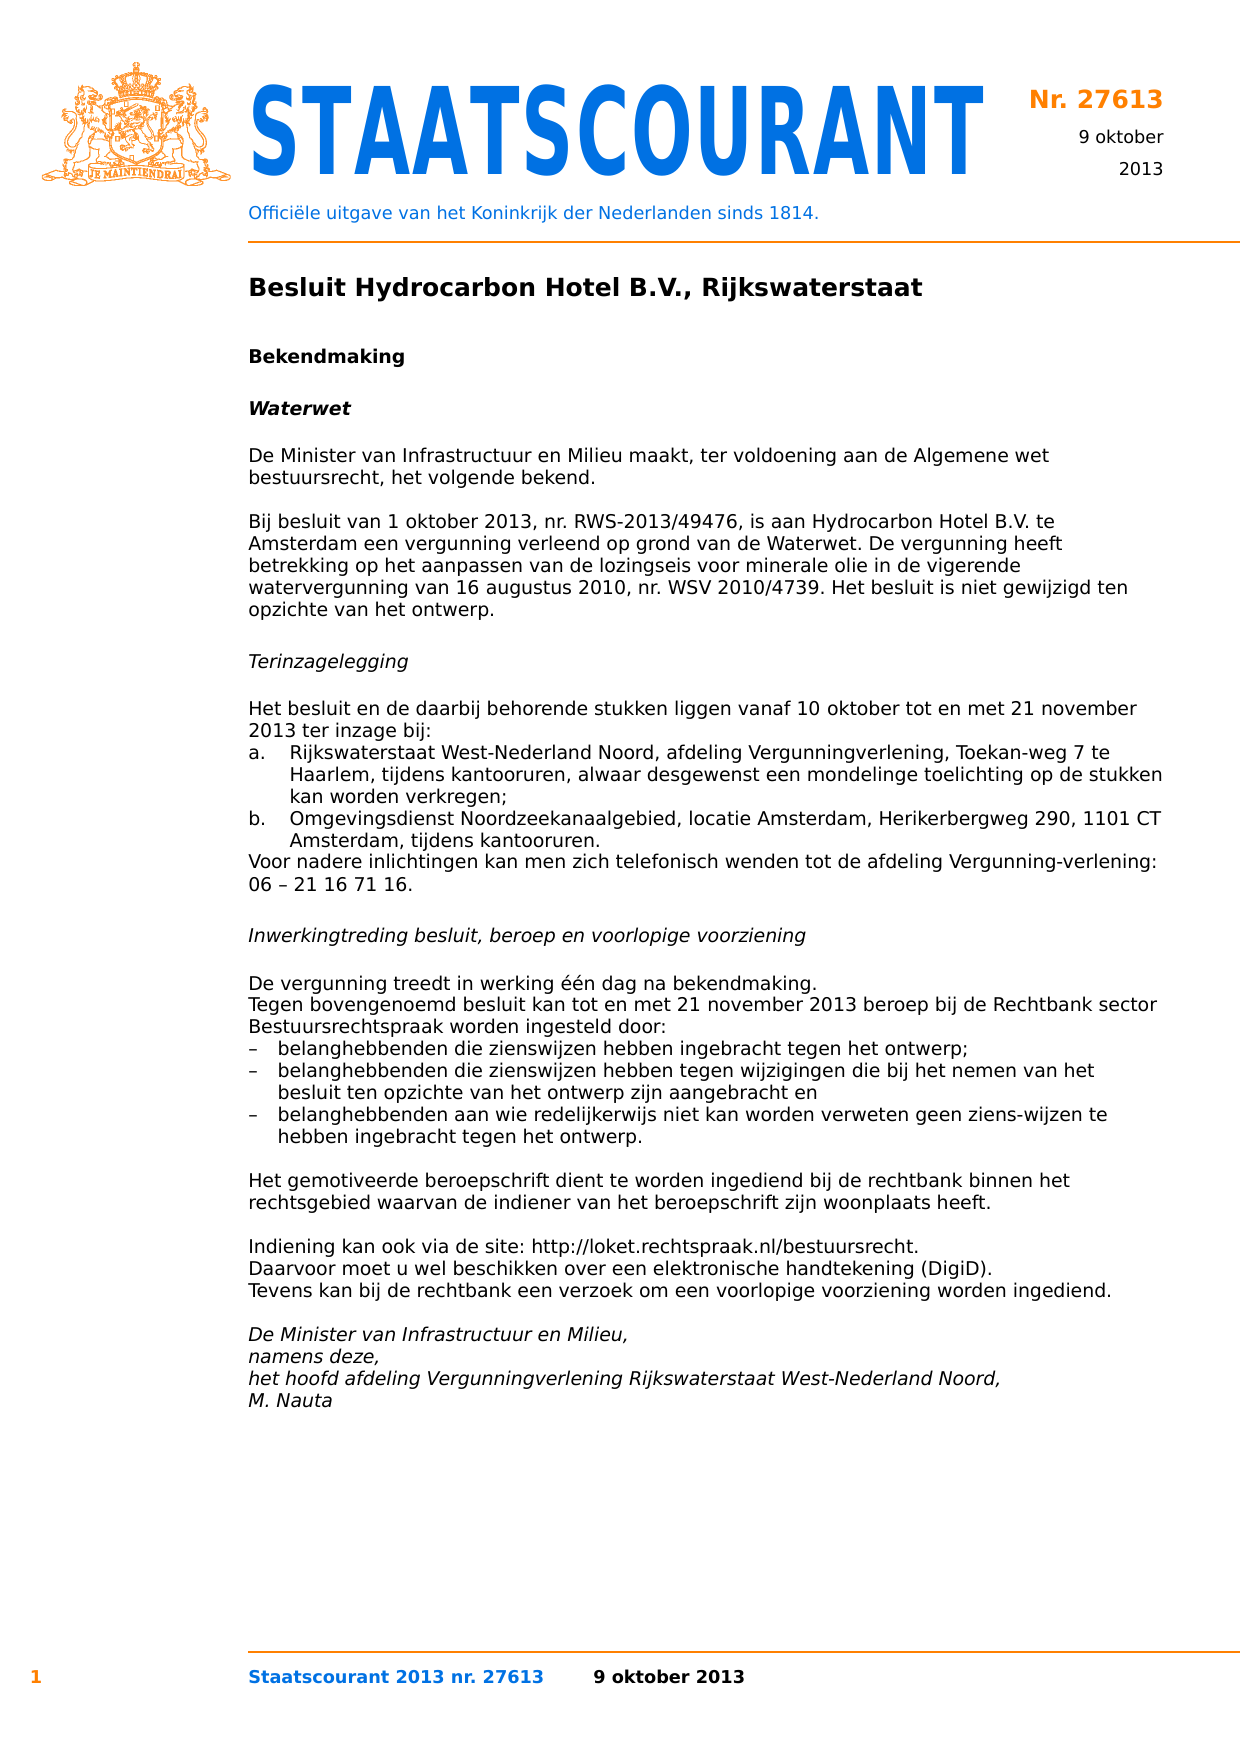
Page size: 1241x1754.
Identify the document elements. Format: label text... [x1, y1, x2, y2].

subtitle Bekendmaking [248, 346, 1163, 368]
text De Minister van Infrastructuur en Milieu maakt, ter voldoening aan de Algemene wet bestuursrecht, het volgende bekend. [248, 445, 1163, 489]
text Tegen bovengenoemd besluit kan tot en met 21 november 2013 beroep bij de Rechtbank sector Bestuursrechtspraak worden ingesteld door: [248, 994, 1163, 1038]
text Tevens kan bij de rechtbank een verzoek om een voorlopige voorziening worden ingediend. [248, 1280, 1163, 1302]
subtitle Besluit Hydrocarbon Hotel B.V., Rijkswaterstaat [248, 273, 1163, 302]
text Voor nadere inlichtingen kan men zich telefonisch wenden tot de afdeling Vergunning-verlening: 06 – 21 16 71 16. [248, 851, 1163, 895]
table_cell Officiële uitgave van het Koninkrijk der Nederlanden sinds 1814. [248, 203, 1240, 241]
text – belanghebbenden die zienswijzen hebben ingebracht tegen het ontwerp; [248, 1038, 1163, 1060]
subtitle Waterwet [248, 398, 1163, 420]
table_header Nr. 27613 [998, 62, 1240, 121]
subtitle Inwerkingtreding besluit, beroep en voorlopige voorziening [248, 925, 1163, 947]
text De Minister van Infrastructuur en Milieu, namens deze, het hoofd afdeling Vergunningverlening Rijkswaterstaat West-Nederland Noord, M. Nauta [248, 1324, 1163, 1412]
text Daarvoor moet u wel beschikken over een elektronische handtekening (DigiD). [248, 1258, 1163, 1280]
text a. Rijkswaterstaat West-Nederland Noord, afdeling Vergunningverlening, Toekan-weg 7 te Haarlem, tijdens kantooruren, alwaar desgewenst een mondelinge toelichting op de stukken kan worden verkregen; [248, 742, 1163, 807]
text De vergunning treedt in werking één dag na bekendmaking. [248, 972, 1163, 994]
text b. Omgevingsdienst Noordzeekanaalgebied, locatie Amsterdam, Herikerbergweg 290, 1101 CT Amsterdam, tijdens kantooruren. [248, 807, 1163, 851]
text Het besluit en de daarbij behorende stukken liggen vanaf 10 oktober tot en met 21 november 2013 ter inzage bij: [248, 698, 1163, 742]
table_header [25, 62, 248, 241]
text Bij besluit van 1 oktober 2013, nr. RWS-2013/49476, is aan Hydrocarbon Hotel B.V. te Amsterdam een vergunning verleend op grond van de Waterwet. De vergunning heeft betrekking op het aanpassen van de lozingseis voor minerale olie in de vigerende watervergunning van 16 augustus 2010, nr. WSV 2010/4739. Het besluit is niet gewijzigd ten opzichte van het ontwerp. [248, 511, 1163, 621]
text – belanghebbenden die zienswijzen hebben tegen wijzigingen die bij het nemen van het besluit ten opzichte van het ontwerp zijn aangebracht en [248, 1060, 1163, 1104]
text Het gemotiveerde beroepschrift dient te worden ingediend bij de rechtbank binnen het rechtsgebied waarvan de indiener van het beroepschrift zijn woonplaats heeft. [248, 1170, 1163, 1214]
picture [41, 62, 231, 186]
table_cell 2013 [998, 153, 1240, 203]
text – belanghebbenden aan wie redelijkerwijs niet kan worden verweten geen ziens-wijzen te hebben ingebracht tegen het ontwerp. [248, 1104, 1163, 1148]
subtitle Terinzagelegging [248, 651, 1163, 673]
table_header STAATSCOURANT [248, 62, 998, 203]
table_cell 9 oktober [998, 121, 1240, 153]
text Indiening kan ook via de site: http://loket.rechtspraak.nl/bestuursrecht. [248, 1236, 1163, 1258]
